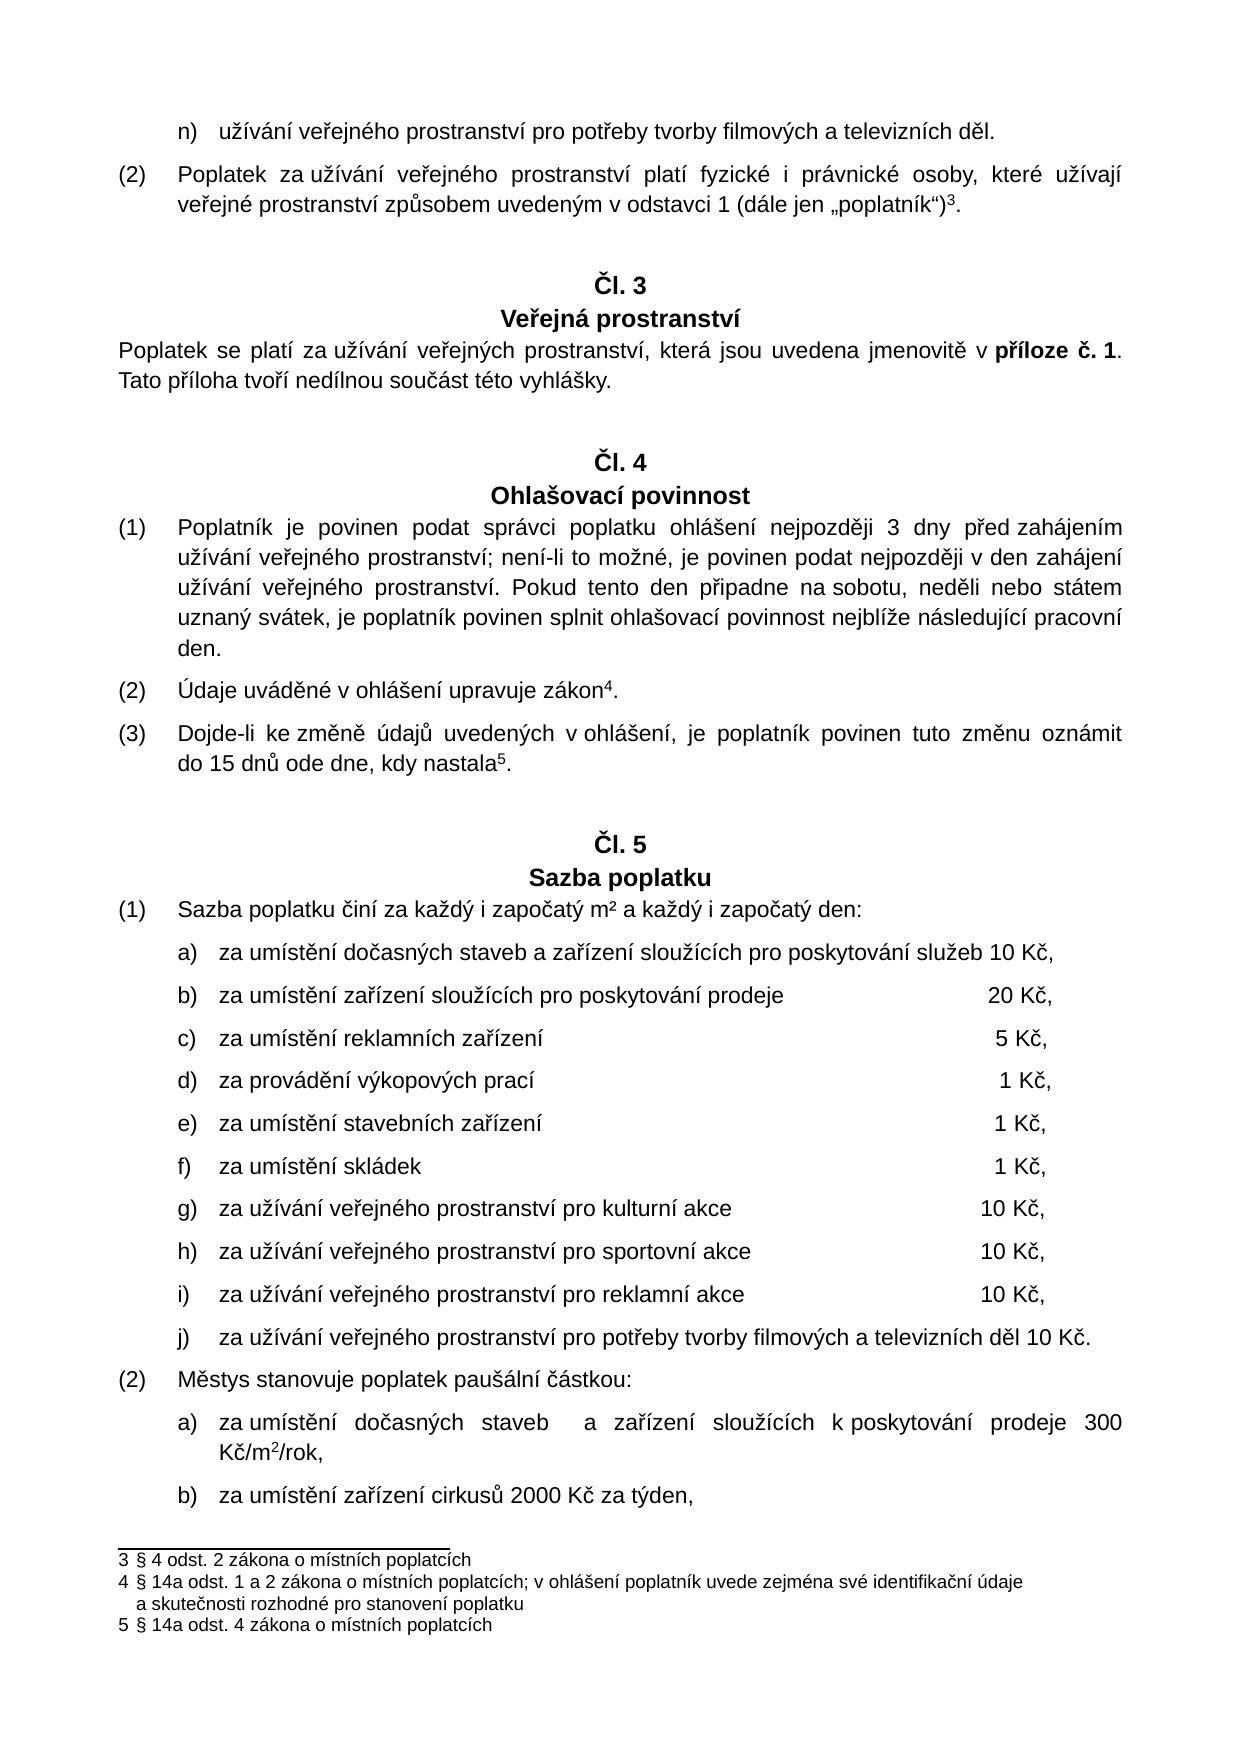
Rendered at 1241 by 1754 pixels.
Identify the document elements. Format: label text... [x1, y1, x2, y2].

list užívání veřejného prostranství pro potřeby tvorby filmových a televizních děl. [177, 118, 1122, 144]
list Městys stanovuje poplatek paušální částkou: [118, 1366, 1122, 1393]
list za užívání veřejného prostranství pro kulturní akce 10 Kč, [177, 1195, 1122, 1222]
list Poplatek za užívání veřejného prostranství platí fyzické i právnické osoby, které užívají veřejné prostranství způsobem uvedeným v odstavci 1 (dále jen „poplatník“). [118, 161, 1122, 217]
list za umístění reklamních zařízení 5 Kč, [177, 1024, 1122, 1051]
list Dojde-li ke změně údajů uvedených v ohlášení, je poplatník povinen tuto změnu oznámit do 15 dnů ode dne, kdy nastala. [118, 720, 1122, 777]
list za umístění skládek 1 Kč, [177, 1153, 1122, 1179]
list § 4 odst. 2 zákona o místních poplatcích [118, 1549, 1122, 1571]
list § 14a odst. 4 zákona o místních poplatcích [118, 1614, 1122, 1635]
list za umístění stavebních zařízení 1 Kč, [177, 1110, 1122, 1136]
list za umístění zařízení sloužících pro poskytování prodeje 20 Kč, [177, 982, 1122, 1008]
list za provádění výkopových prací 1 Kč, [177, 1067, 1122, 1094]
text Poplatek se platí za užívání veřejných prostranství, která jsou uvedena jmenovitě v příloze č. 1. Tato příloha tvoří nedílnou součást této vyhlášky. [118, 337, 1122, 394]
list § 14a odst. 1 a 2 zákona o místních poplatcích; v ohlášení poplatník uvede zejména své identifikační údaje a skutečnosti rozhodné pro stanovení poplatku [118, 1571, 1122, 1614]
list Sazba poplatku činí za každý i započatý m² a každý i započatý den: [118, 896, 1122, 923]
list Údaje uváděné v ohlášení upravuje zákon. [118, 677, 1122, 704]
list za užívání veřejného prostranství pro potřeby tvorby filmových a televizních děl 10 Kč. [177, 1323, 1122, 1350]
list za užívání veřejného prostranství pro sportovní akce 10 Kč, [177, 1238, 1122, 1264]
list za užívání veřejného prostranství pro reklamní akce 10 Kč, [177, 1281, 1122, 1307]
subtitle Čl. 4 Ohlašovací povinnost [118, 448, 1122, 509]
subtitle Čl. 3 Veřejná prostranství [118, 271, 1122, 333]
subtitle Čl. 5 Sazba poplatku [118, 830, 1122, 892]
list za umístění zařízení cirkusů 2000 Kč za týden, [177, 1482, 1122, 1508]
list za umístění dočasných staveb a zařízení sloužících k poskytování prodeje 300 Kč/m2/rok, [177, 1409, 1122, 1466]
list Poplatník je povinen podat správci poplatku ohlášení nejpozději 3 dny před zahájením užívání veřejného prostranství; není-li to možné, je povinen podat nejpozději v den zahájení užívání veřejného prostranství. Pokud tento den připadne na sobotu, neděli nebo státem uznaný svátek, je poplatník povinen splnit ohlašovací povinnost nejblíže následující pracovní den. [118, 514, 1122, 661]
list za umístění dočasných staveb a zařízení sloužících pro poskytování služeb 10 Kč, [177, 939, 1122, 966]
